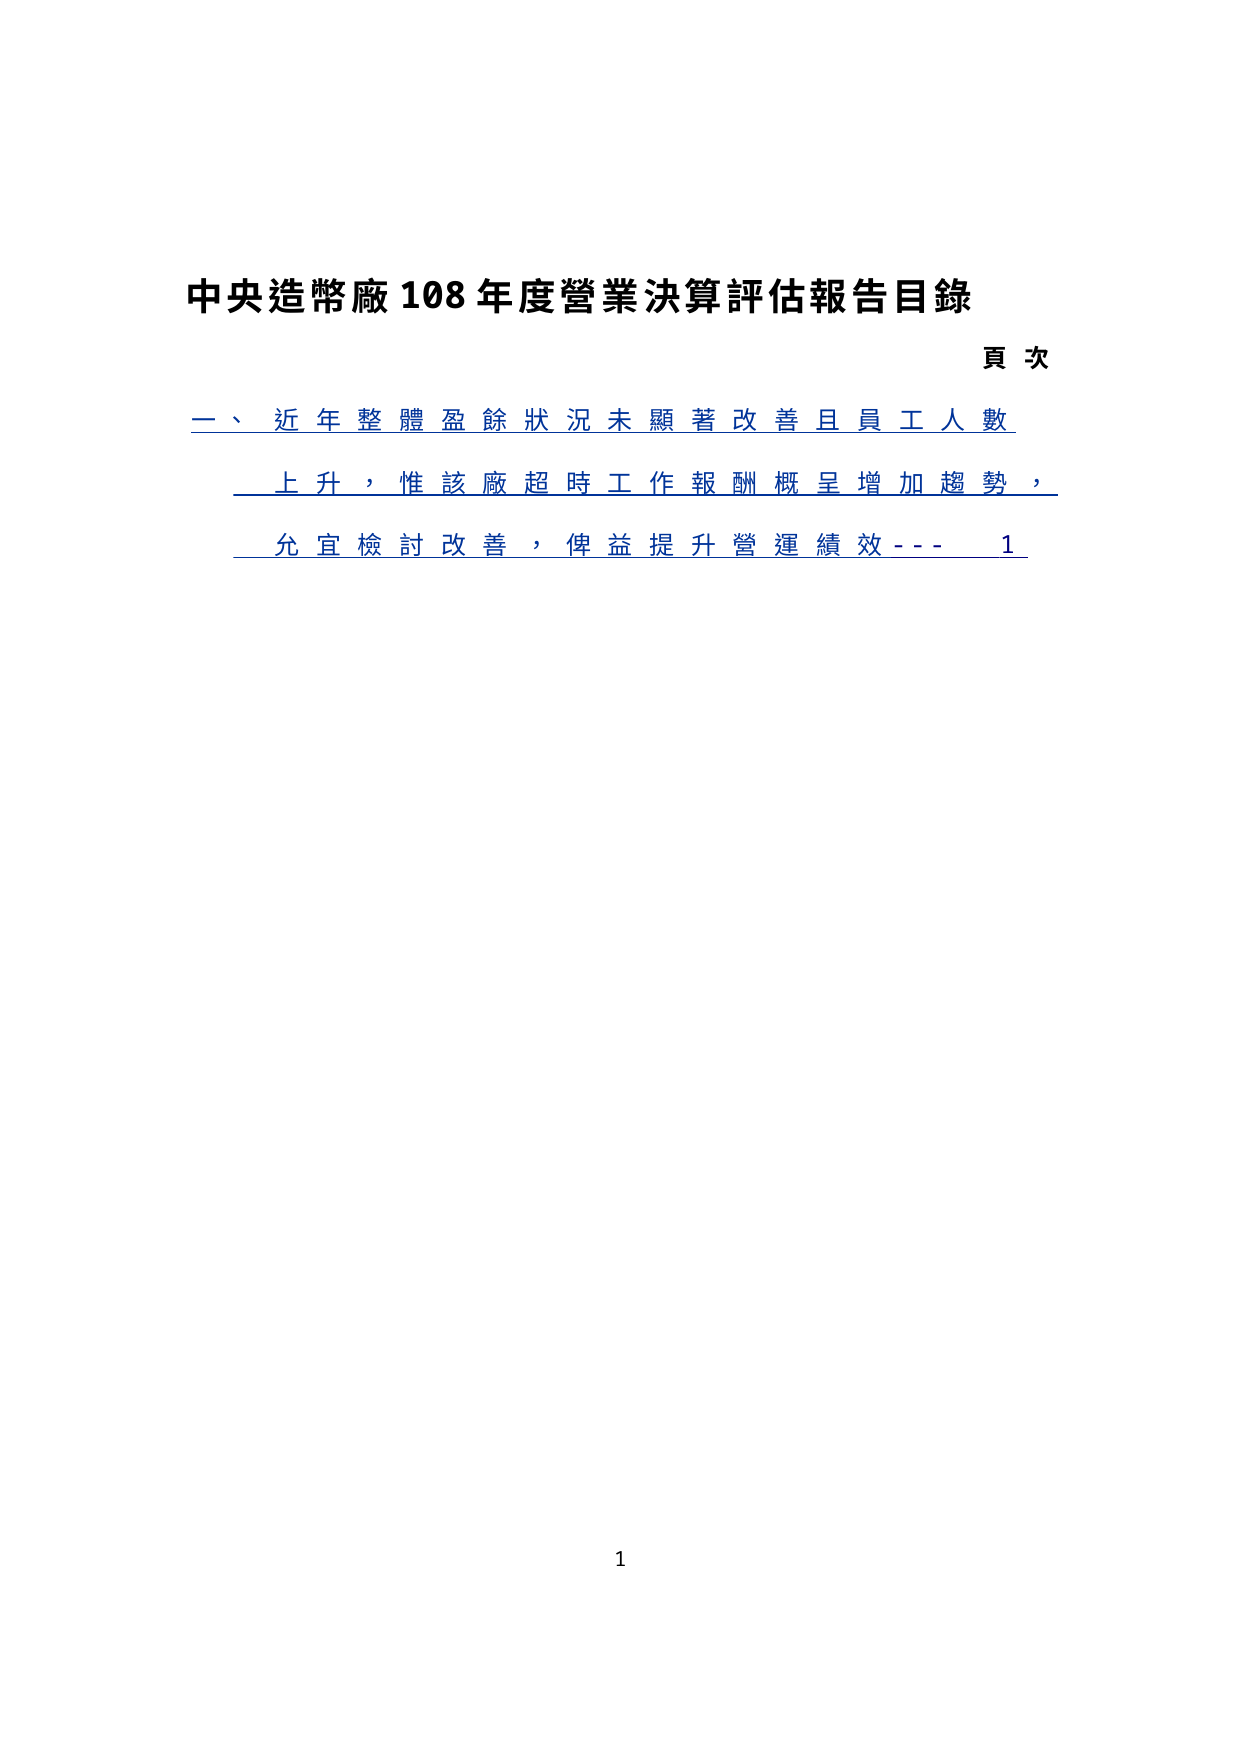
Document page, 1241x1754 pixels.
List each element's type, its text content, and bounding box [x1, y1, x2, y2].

text 中央造幣廠108年度營業決算評估報告目錄 [183, 252, 1058, 314]
text 一、近年整體盈餘狀況未顯著改善且員工人數上升，惟該廠超時工作報酬概呈增加趨勢，允宜檢討改善，俾益提升營運績效 1 [183, 377, 1028, 564]
text 頁次 [183, 314, 1058, 377]
